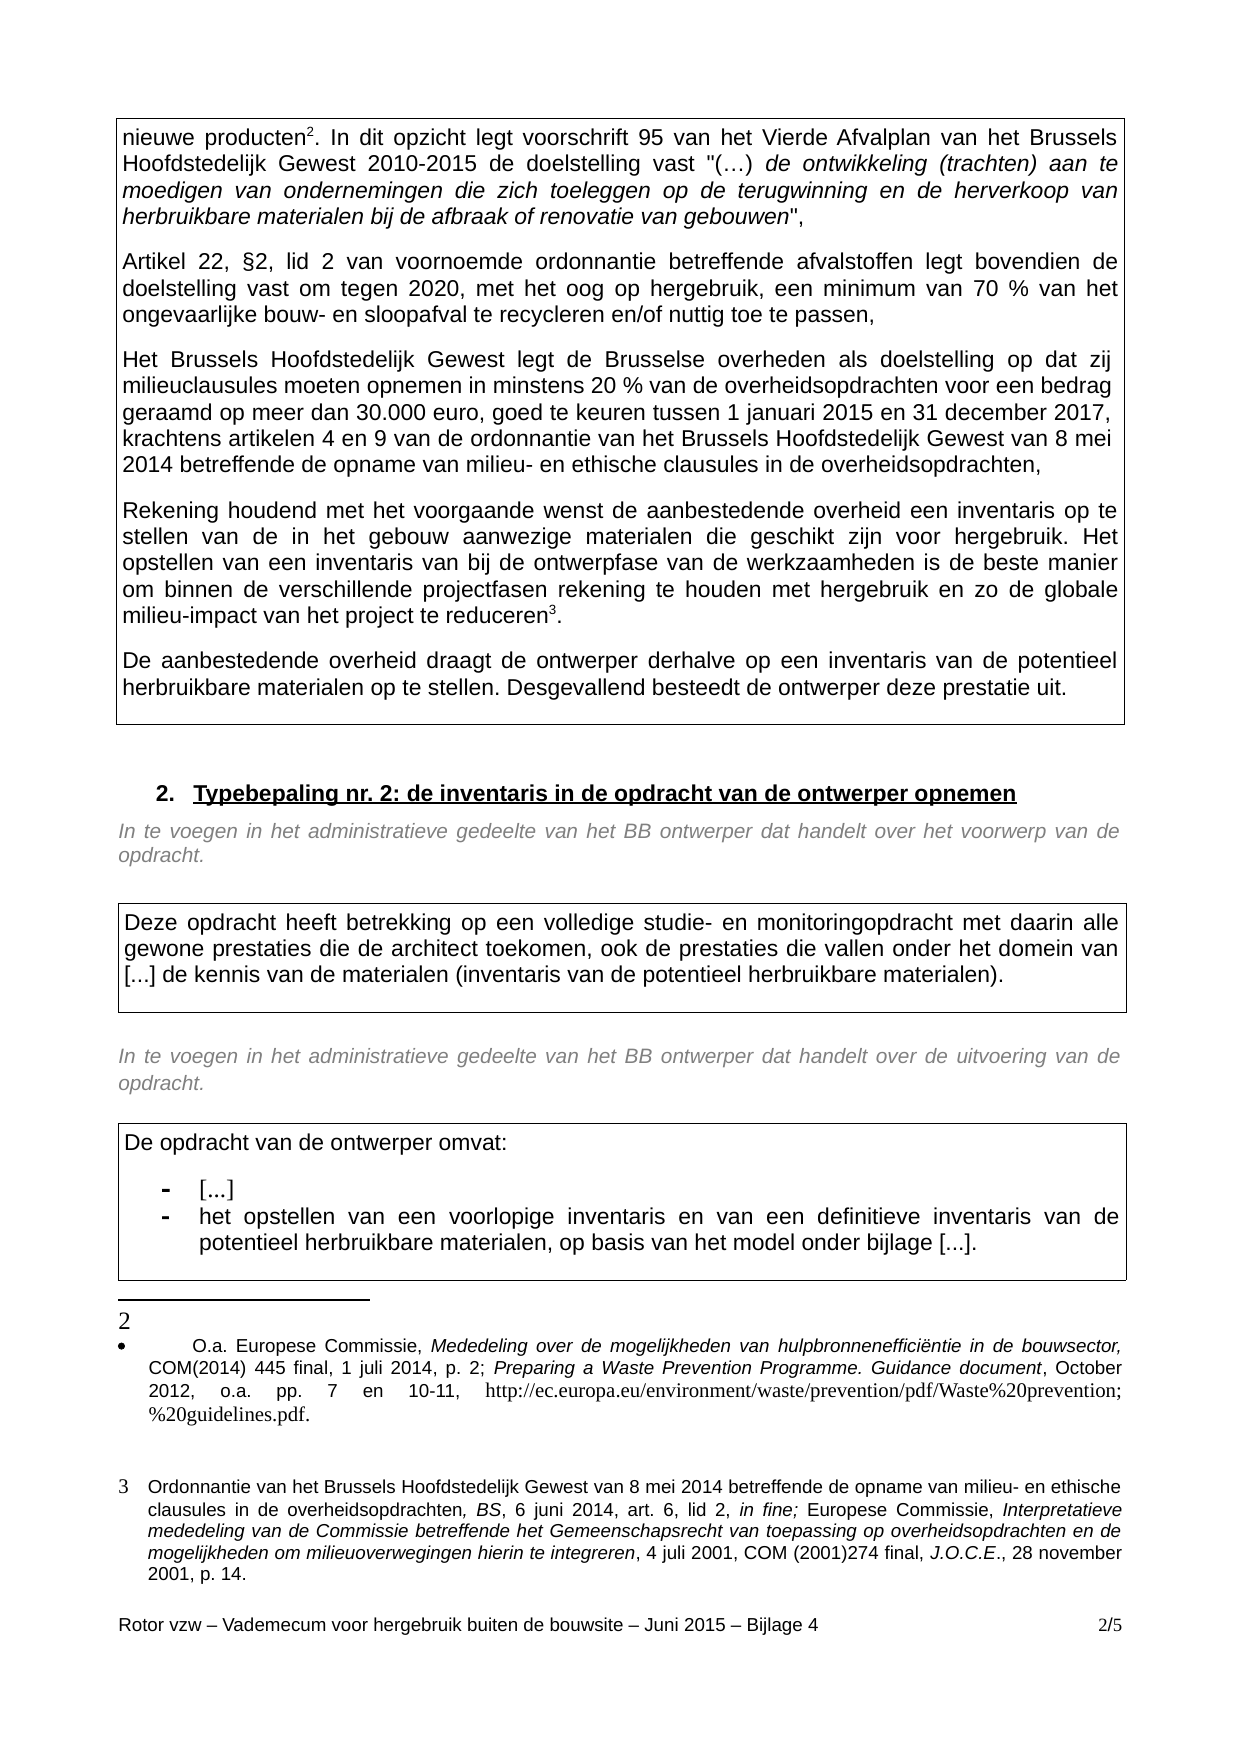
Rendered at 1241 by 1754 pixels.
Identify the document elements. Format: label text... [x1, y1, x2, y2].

table_header nieuwe producten. In dit opzicht legt voorschrift 95 van het Vierde Afvalplan van het Brussels Hoofdstedelijk Gewest 2010-2015 de doelstelling vast "(…) de ontwikkeling (trachten) aan te moedigen van ondernemingen die zich toeleggen op de terugwinning en de herverkoop van herbruikbare materialen bij de afbraak of renovatie van gebouwen", Artikel 22, §2, lid 2 van voornoemde ordonnantie betreffende afvalstoffen legt bovendien de doelstelling vast om tegen 2020, met het oog op hergebruik, een minimum van 70 % van het ongevaarlijke bouw- en sloopafval te recycleren en/of nuttig toe te passen, Het Brussels Hoofdstedelijk Gewest legt de Brusselse overheden als doelstelling op dat zij milieuclausules moeten opnemen in minstens 20 % van de overheidsopdrachten voor een bedrag geraamd op meer dan 30.000 euro, goed te keuren tussen 1 januari 2015 en 31 december 2017, krachtens artikelen 4 en 9 van de ordonnantie van het Brussels Hoofdstedelijk Gewest van 8 mei 2014 betreffende de opname van milieu- en ethische clausules in de overheidsopdrachten, Rekening houdend met het voorgaande wenst de aanbestedende overheid een inventaris op te stellen van de in het gebouw aanwezige materialen die geschikt zijn voor hergebruik. Het opstellen van een inventaris van bij de ontwerpfase van de werkzaamheden is de beste manier om binnen de verschillende projectfasen rekening te houden met hergebruik en zo de globale milieu-impact van het project te reduceren. De aanbestedende overheid draagt de ontwerper derhalve op een inventaris van de potentieel herbruikbare materialen op te stellen. Desgevallend besteedt de ontwerper deze prestatie uit. [117, 119, 1124, 724]
text In te voegen in het administratieve gedeelte van het BB ontwerper dat handelt over het voorwerp van de opdracht. [118, 818, 1122, 866]
table_header De opdracht van de ontwerper omvat: [...] het opstellen van een voorlopige inventaris en van een definitieve inventaris van de potentieel herbruikbare materialen, op basis van het model onder bijlage [...]. [119, 1124, 1126, 1280]
text In te voegen in het administratieve gedeelte van het BB ontwerper dat handelt over de uitvoering van de opdracht. [118, 1044, 1122, 1094]
table_header Deze opdracht heeft betrekking op een volledige studie- en monitoringopdracht met daarin alle gewone prestaties die de architect toekomen, ook de prestaties die vallen onder het domein van [...] de kennis van de materialen (inventaris van de potentieel herbruikbare materialen). [119, 904, 1126, 1012]
list Typebepaling nr. 2: de inventaris in de opdracht van de ontwerper opnemen [156, 779, 1122, 806]
